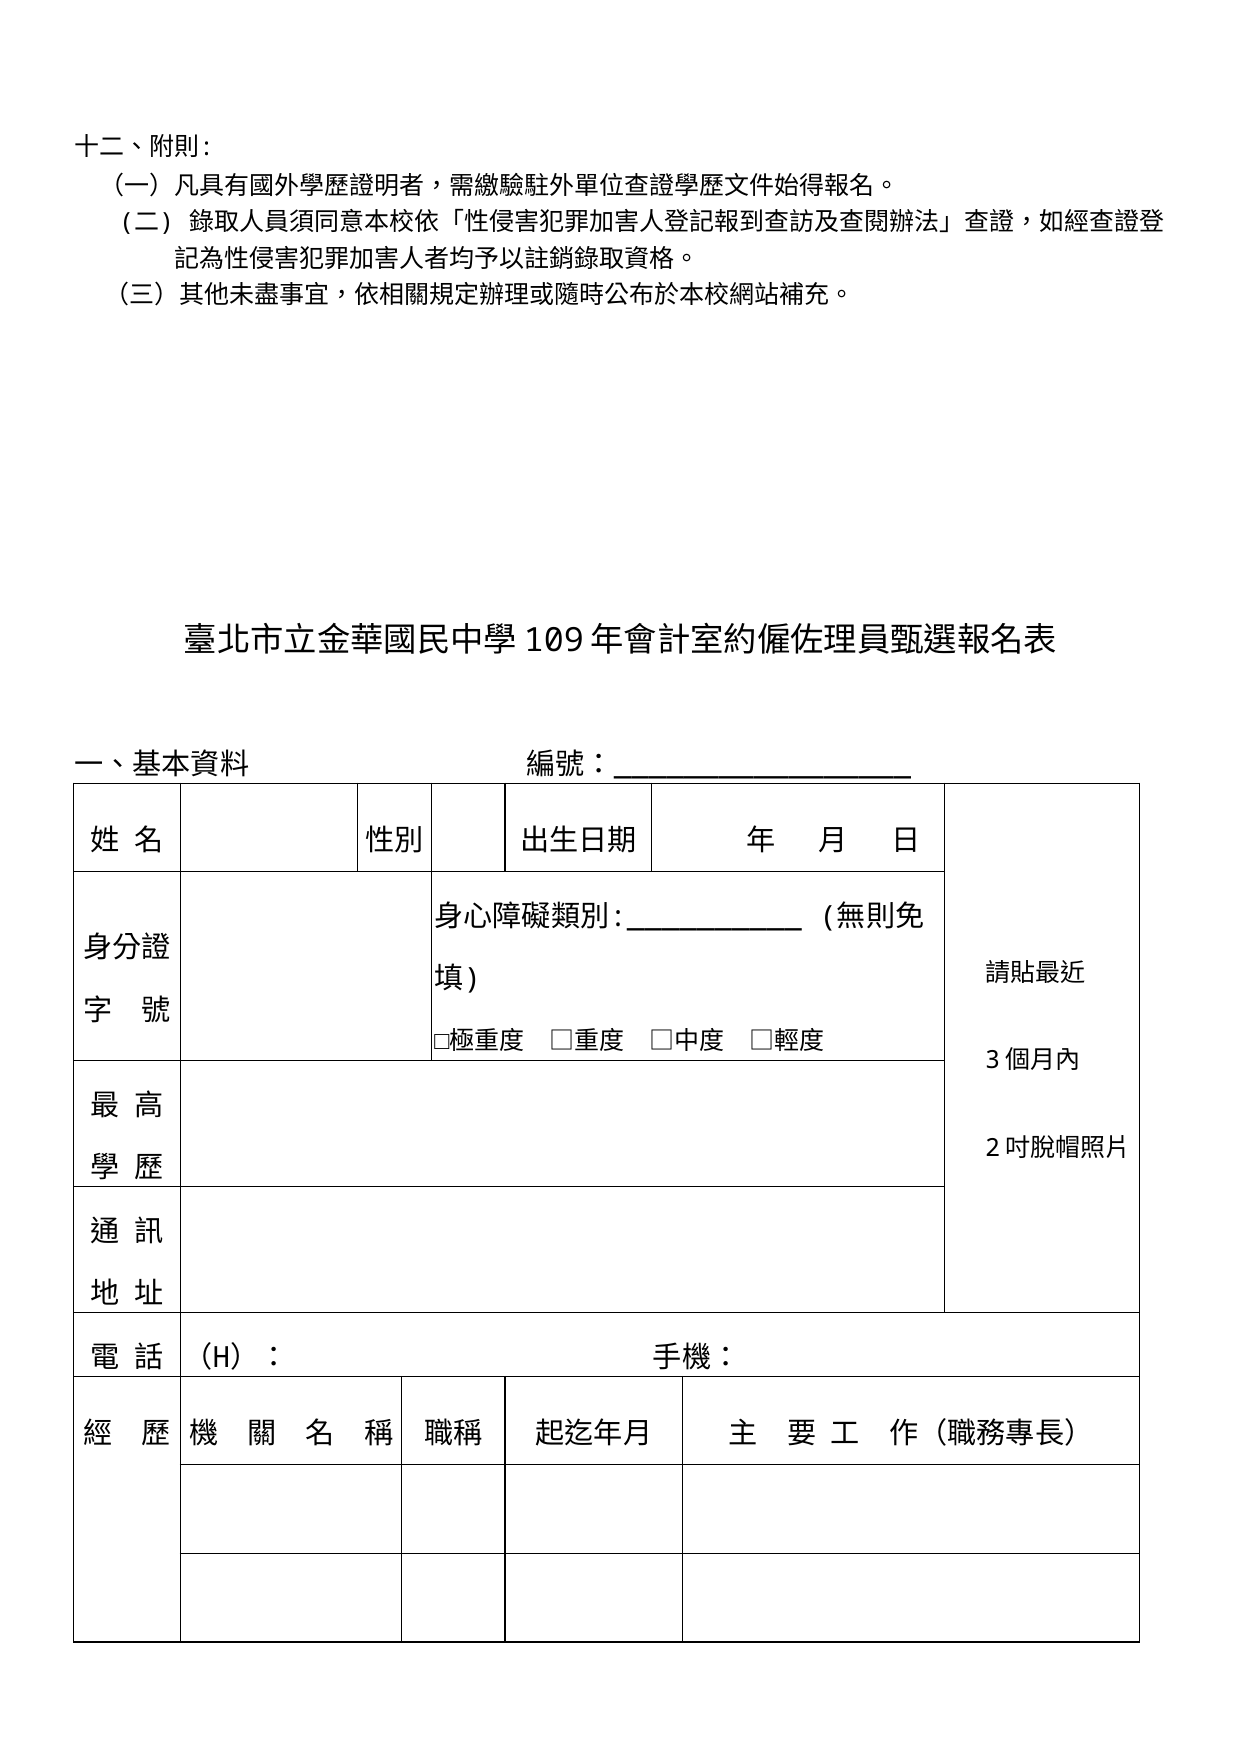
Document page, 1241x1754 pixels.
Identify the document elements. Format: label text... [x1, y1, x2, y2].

text 一、基本資料 編號：_________________ [74, 720, 1167, 782]
table_header 出生日期 [506, 784, 651, 871]
table_cell [506, 1554, 682, 1641]
table_cell [181, 1187, 944, 1312]
table_cell [181, 1061, 944, 1186]
table_header [181, 784, 357, 871]
table_cell [181, 1465, 401, 1553]
table_cell [402, 1554, 504, 1641]
table_cell [683, 1554, 1139, 1641]
table_header 請貼最近 3個月內 2吋脫帽照片 [945, 784, 1139, 1312]
text （一）凡具有國外學歷證明者，需繳驗駐外單位查證學歷文件始得報名。 [99, 166, 1167, 202]
table_cell [181, 872, 431, 1059]
table_cell [402, 1465, 504, 1553]
table_cell 主 要 工 作（職務專長） [683, 1377, 1139, 1464]
table_cell 經 歷 [74, 1377, 180, 1641]
table_header 姓 名 [74, 784, 180, 871]
table_cell 起迄年月 [506, 1377, 682, 1464]
table_cell [683, 1465, 1139, 1553]
table_header [432, 784, 504, 871]
table_cell 通 訊 地 址 [74, 1187, 180, 1312]
table_cell 機 關 名 稱 [181, 1377, 401, 1464]
table_cell 身分證字 號 [74, 872, 180, 1059]
text 十二、附則: [74, 103, 1167, 166]
table_header 年 月 日 [652, 784, 944, 871]
table_cell 電 話 [74, 1313, 180, 1376]
table_cell [181, 1554, 401, 1641]
table_header 性別 [358, 784, 431, 871]
table_cell 最 高 學 歷 [74, 1061, 180, 1186]
text （三）其他未盡事宜，依相關規定辦理或隨時公布於本校網站補充。 [74, 274, 1167, 311]
table_cell 職稱 [402, 1377, 504, 1464]
table_cell [506, 1465, 682, 1553]
table_cell 身心障礙類別:__________ (無則免填) □極重度 □重度 □中度 □輕度 [432, 872, 944, 1059]
text 臺北市立金華國民中學109年會計室約僱佐理員甄選報名表 [74, 595, 1167, 657]
text (二) 錄取人員須同意本校依「性侵害犯罪加害人登記報到查訪及查閱辦法」查證，如經查證登記為性侵害犯罪加害人者均予以註銷錄取資格。 [74, 202, 1167, 274]
table_cell （H）： 手機： [181, 1313, 1139, 1376]
